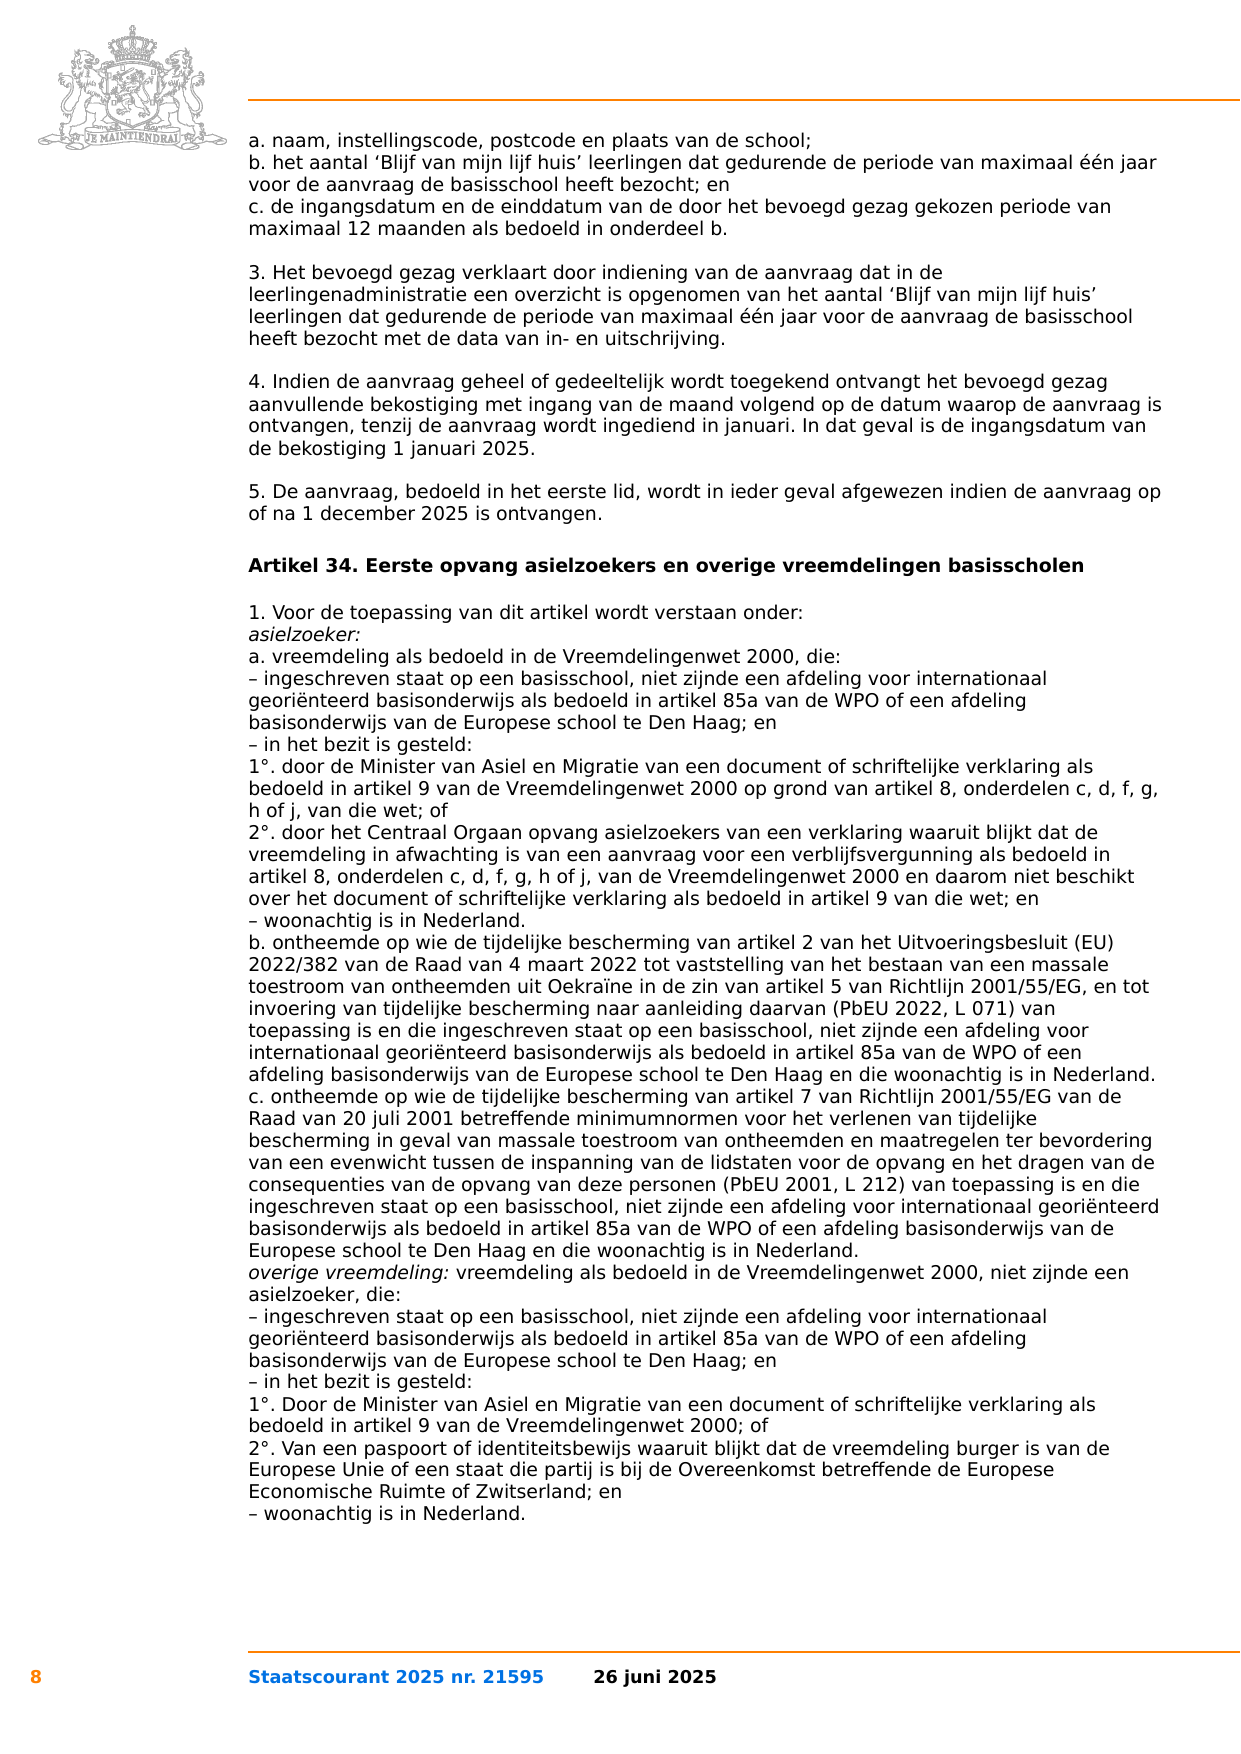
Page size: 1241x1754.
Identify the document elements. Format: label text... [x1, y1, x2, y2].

picture [38, 25, 227, 150]
text 3. Het bevoegd gezag verklaart door indiening van de aanvraag dat in de leerlingenadministratie een overzicht is opgenomen van het aantal ‘Blijf van mijn lijf huis’ leerlingen dat gedurende de periode van maximaal één jaar voor de aanvraag de basisschool heeft bezocht met de data van in- en uitschrijving. [248, 262, 1163, 349]
text c. ontheemde op wie de tijdelijke bescherming van artikel 7 van Richtlĳn 2001/55/EG van de Raad van 20 juli 2001 betreffende minimumnormen voor het verlenen van tĳdelĳke bescherming in geval van massale toestroom van ontheemden en maatregelen ter bevordering van een evenwicht tussen de inspanning van de lidstaten voor de opvang en het dragen van de consequenties van de opvang van deze personen (PbEU 2001, L 212) van toepassing is en die ingeschreven staat op een basisschool, niet zijnde een afdeling voor internationaal georiënteerd basisonderwijs als bedoeld in artikel 85a van de WPO of een afdeling basisonderwijs van de Europese school te Den Haag en die woonachtig is in Nederland. [248, 1086, 1163, 1262]
text 2°. door het Centraal Orgaan opvang asielzoekers van een verklaring waaruit blijkt dat de vreemdeling in afwachting is van een aanvraag voor een verblijfsvergunning als bedoeld in artikel 8, onderdelen c, d, f, g, h of j, van de Vreemdelingenwet 2000 en daarom niet beschikt over het document of schriftelijke verklaring als bedoeld in artikel 9 van die wet; en [248, 822, 1163, 910]
text – in het bezit is gesteld: [248, 1371, 1163, 1393]
text c. de ingangsdatum en de einddatum van de door het bevoegd gezag gekozen periode van maximaal 12 maanden als bedoeld in onderdeel b. [248, 196, 1163, 240]
text 4. Indien de aanvraag geheel of gedeeltelijk wordt toegekend ontvangt het bevoegd gezag aanvullende bekostiging met ingang van de maand volgend op de datum waarop de aanvraag is ontvangen, tenzij de aanvraag wordt ingediend in januari. In dat geval is de ingangsdatum van de bekostiging 1 januari 2025. [248, 371, 1163, 459]
text b. ontheemde op wie de tijdelijke bescherming van artikel 2 van het Uitvoeringsbesluit (EU) 2022/382 van de Raad van 4 maart 2022 tot vaststelling van het bestaan van een massale toestroom van ontheemden uit Oekraïne in de zin van artikel 5 van Richtlijn 2001/55/EG, en tot invoering van tijdelijke bescherming naar aanleiding daarvan (PbEU 2022, L 071) van toepassing is en die ingeschreven staat op een basisschool, niet zijnde een afdeling voor internationaal georiënteerd basisonderwijs als bedoeld in artikel 85a van de WPO of een afdeling basisonderwijs van de Europese school te Den Haag en die woonachtig is in Nederland. [248, 932, 1163, 1086]
text 1°. door de Minister van Asiel en Migratie van een document of schriftelijke verklaring als bedoeld in artikel 9 van de Vreemdelingenwet 2000 op grond van artikel 8, onderdelen c, d, f, g, h of j, van die wet; of [248, 756, 1163, 822]
text a. vreemdeling als bedoeld in de Vreemdelingenwet 2000, die: [248, 646, 1163, 668]
text 1°. Door de Minister van Asiel en Migratie van een document of schriftelijke verklaring als bedoeld in artikel 9 van de Vreemdelingenwet 2000; of [248, 1393, 1163, 1437]
text – woonachtig is in Nederland. [248, 910, 1163, 932]
text – ingeschreven staat op een basisschool, niet zijnde een afdeling voor internationaal georiënteerd basisonderwijs als bedoeld in artikel 85a van de WPO of een afdeling basisonderwijs van de Europese school te Den Haag; en [248, 1306, 1163, 1371]
text – ingeschreven staat op een basisschool, niet zijnde een afdeling voor internationaal georiënteerd basisonderwijs als bedoeld in artikel 85a van de WPO of een afdeling basisonderwijs van de Europese school te Den Haag; en [248, 668, 1163, 734]
text overige vreemdeling: vreemdeling als bedoeld in de Vreemdelingenwet 2000, niet zijnde een asielzoeker, die: [248, 1262, 1163, 1306]
text – woonachtig is in Nederland. [248, 1503, 1163, 1525]
text – in het bezit is gesteld: [248, 734, 1163, 756]
text b. het aantal ‘Blijf van mijn lijf huis’ leerlingen dat gedurende de periode van maximaal één jaar voor de aanvraag de basisschool heeft bezocht; en [248, 152, 1163, 196]
subtitle Artikel 34. Eerste opvang asielzoekers en overige vreemdelingen basisscholen [248, 555, 1163, 577]
text asielzoeker: [248, 624, 1163, 646]
text a. naam, instellingscode, postcode en plaats van de school; [248, 130, 1163, 152]
text 5. De aanvraag, bedoeld in het eerste lid, wordt in ieder geval afgewezen indien de aanvraag op of na 1 december 2025 is ontvangen. [248, 481, 1163, 525]
text 2°. Van een paspoort of identiteitsbewijs waaruit blijkt dat de vreemdeling burger is van de Europese Unie of een staat die partij is bij de Overeenkomst betreffende de Europese Economische Ruimte of Zwitserland; en [248, 1437, 1163, 1503]
text 1. Voor de toepassing van dit artikel wordt verstaan onder: [248, 602, 1163, 624]
